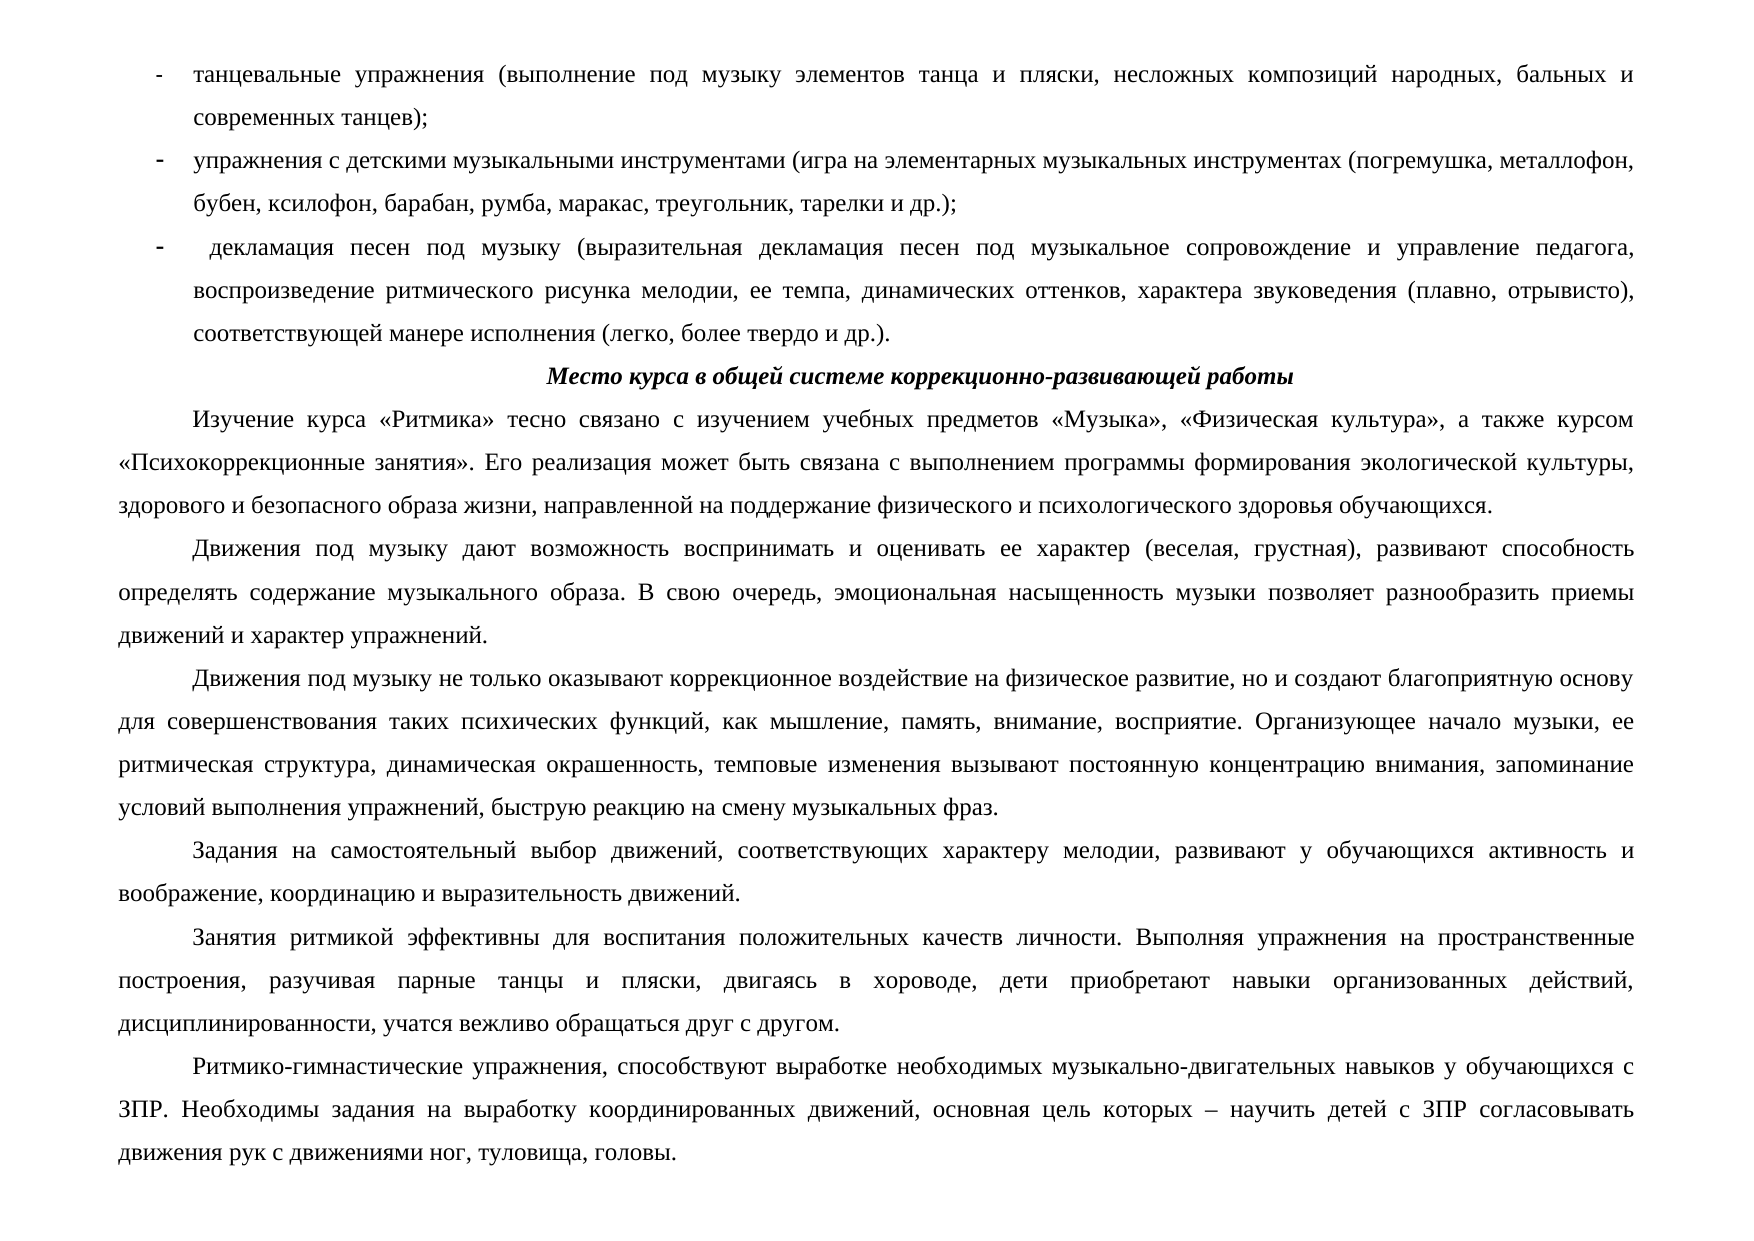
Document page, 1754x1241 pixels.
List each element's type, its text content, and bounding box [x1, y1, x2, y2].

text Занятия ритмикой эффективны для воспитания положительных качеств личности. Выполняя упражнения на пространственные построения, разучивая парные танцы и пляски, двигаясь в хороводе, дети приобретают навыки организованных действий, дисциплинированности, учатся вежливо обращаться друг с другом. [118, 922, 1636, 1037]
list декламация песен под музыку (выразительная декламация песен под музыкальное сопровождение и управление педагога, воспроизведение ритмического рисунка мелодии, ее темпа, динамических оттенков, характера звуковедения (плавно, отрывисто), соответствующей манере исполнения (легко, более твердо и др.). [156, 232, 1636, 347]
text Задания на самостоятельный выбор движений, соответствующих характеру мелодии, развивают у обучающихся активность и воображение, координацию и выразительность движений. [118, 835, 1636, 907]
text Изучение курса «Ритмика» тесно связано с изучением учебных предметов «Музыка», «Физическая культура», а также курсом «Психокоррекционные занятия». Его реализация может быть связана с выполнением программы формирования экологической культуры, здорового и безопасного образа жизни, направленной на поддержание физического и психологического здоровья обучающихся. [118, 404, 1636, 519]
text Движения под музыку дают возможность воспринимать и оценивать ее характер (веселая, грустная), развивают способность определять содержание музыкального образа. В свою очередь, эмоциональная насыщенность музыки позволяет разнообразить приемы движений и характер упражнений. [118, 533, 1636, 648]
text Ритмико-гимнастические упражнения, способствуют выработке необходимых музыкально-двигательных навыков у обучающихся с ЗПР. Необходимы задания на выработку координированных движений, основная цель которых – научить детей с ЗПР согласовывать движения рук с движениями ног, туловища, головы. [118, 1051, 1636, 1166]
text Место курса в общей системе коррекционно-развивающей работы [118, 361, 1636, 390]
list упражнения с детскими музыкальными инструментами (игра на элементарных музыкальных инструментах (погремушка, металлофон, бубен, ксилофон, барабан, румба, маракас, треугольник, тарелки и др.); [156, 145, 1636, 217]
list танцевальные упражнения (выполнение под музыку элементов танца и пляски, несложных композиций народных, бальных и современных танцев); [156, 59, 1636, 131]
text Движения под музыку не только оказывают коррекционное воздействие на физическое развитие, но и создают благоприятную основу для совершенствования таких психических функций, как мышление, память, внимание, восприятие. Организующее начало музыки, ее ритмическая структура, динамическая окрашенность, темповые изменения вызывают постоянную концентрацию внимания, запоминание условий выполнения упражнений, быструю реакцию на смену музыкальных фраз. [118, 663, 1636, 821]
